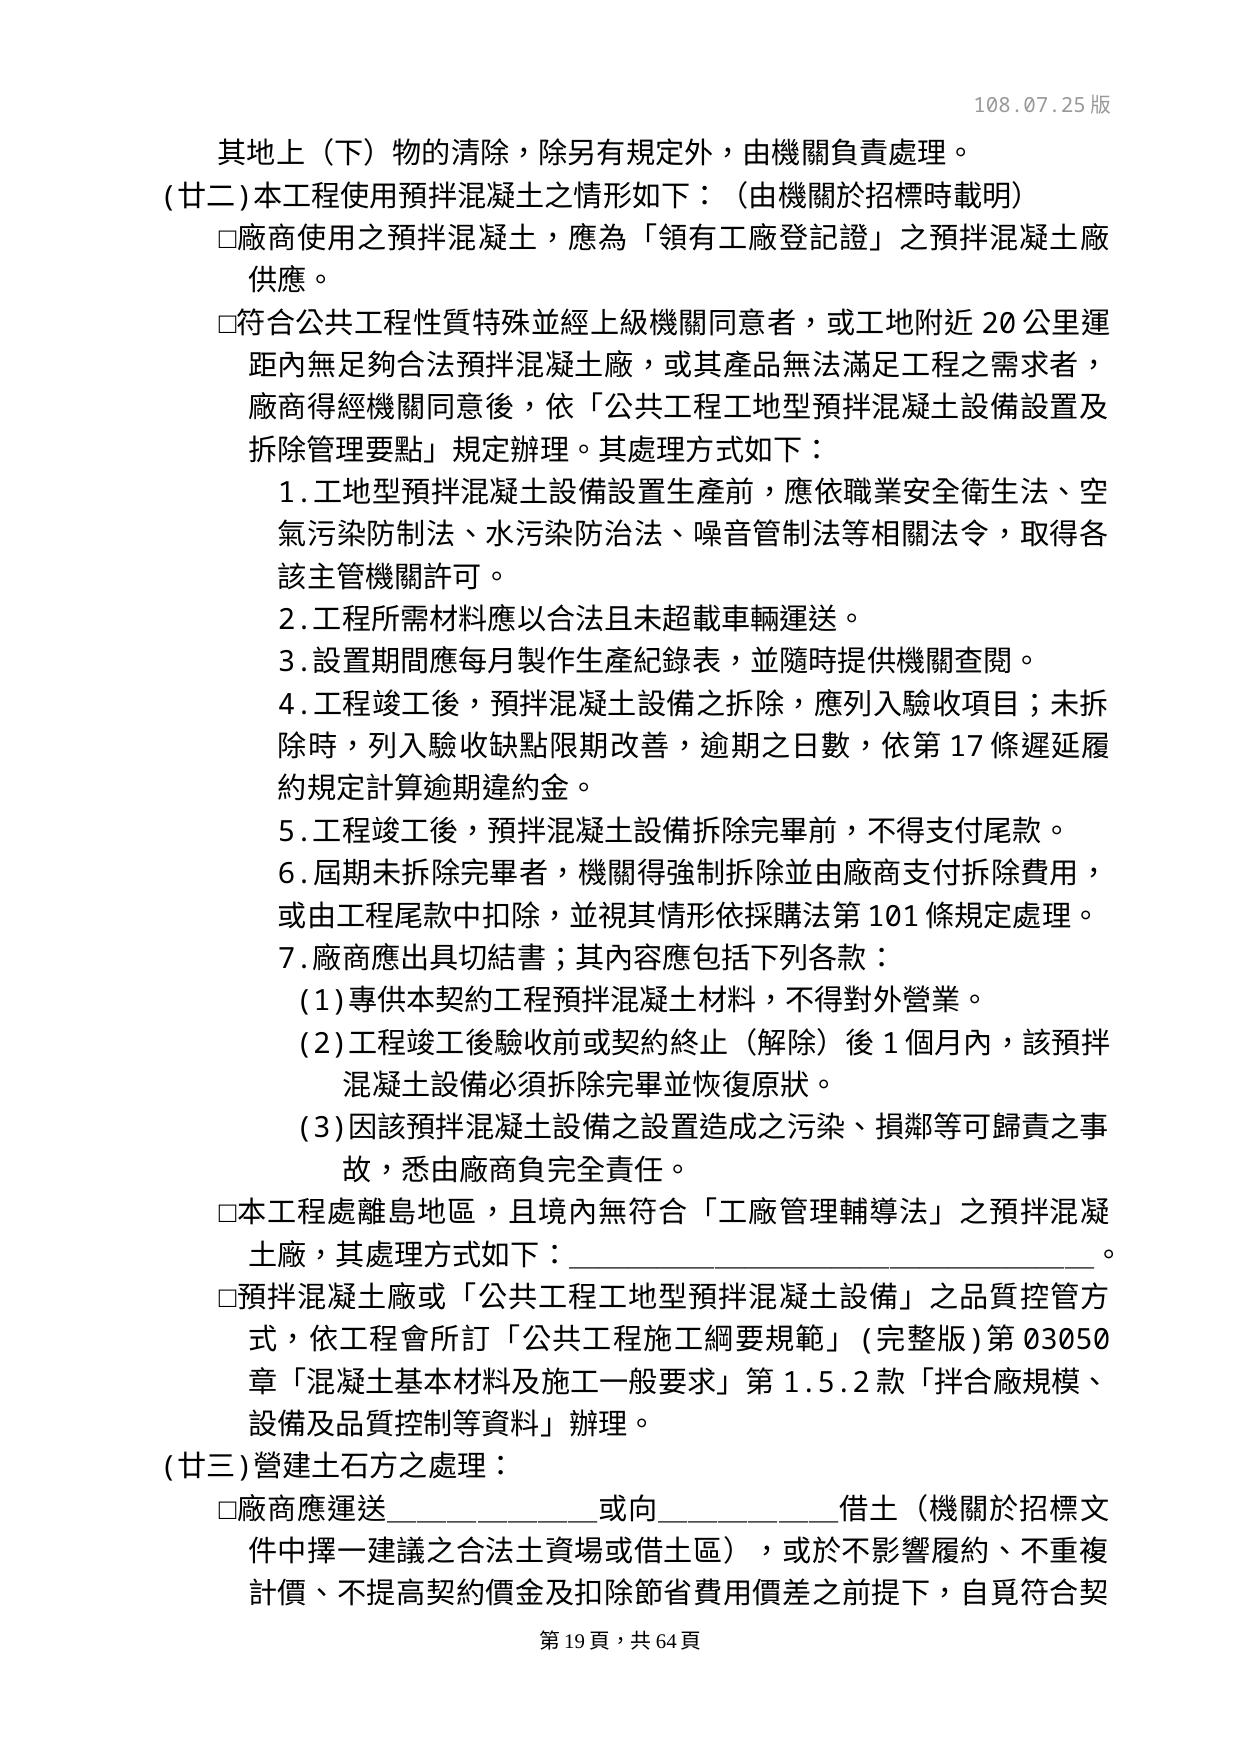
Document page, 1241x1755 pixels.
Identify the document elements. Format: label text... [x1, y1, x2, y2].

text 2.工程所需材料應以合法且未超載車輛運送。 [278, 596, 1110, 638]
text 6.屆期未拆除完畢者，機關得強制拆除並由廠商支付拆除費用，或由工程尾款中扣除，並視其情形依採購法第101條規定處理。 [278, 850, 1110, 934]
text □本工程處離島地區，且境內無符合「工廠管理輔導法」之預拌混凝土廠，其處理方式如下：＿＿＿＿＿＿＿＿＿＿＿＿＿＿＿＿＿＿。 [218, 1189, 1110, 1273]
text (3)因該預拌混凝土設備之設置造成之污染、損鄰等可歸責之事故，悉由廠商負完全責任。 [295, 1104, 1110, 1189]
text □廠商使用之預拌混凝土，應為「領有工廠登記證」之預拌混凝土廠供應。 [218, 214, 1110, 299]
text 1.工地型預拌混凝土設備設置生產前，應依職業安全衛生法、空氣污染防制法、水污染防治法、噪音管制法等相關法令，取得各該主管機關許可。 [278, 468, 1110, 596]
text 4.工程竣工後，預拌混凝土設備之拆除，應列入驗收項目；未拆除時，列入驗收缺點限期改善，逾期之日數，依第17條遲延履約規定計算逾期違約金。 [278, 680, 1110, 807]
text □預拌混凝土廠或「公共工程工地型預拌混凝土設備」之品質控管方式，依工程會所訂「公共工程施工綱要規範」(完整版)第03050章「混凝土基本材料及施工一般要求」第1.5.2款「拌合廠規模、設備及品質控制等資料」辦理。 [218, 1273, 1110, 1443]
text 3.設置期間應每月製作生產紀錄表，並隨時提供機關查閱。 [278, 638, 1110, 680]
text (廿一)契約使用之土地，由機關於開工前提供，其地界由機關指定。如因機關未及時提供土地，致廠商未能依時履約者，廠商得依第7條第3款規定，申請延長履約期限；因此增加之必要費用，由機關負擔。該土地之使用如有任何糾紛，除因可歸責於廠商所致者外，由機關負責；其地上（下）物的清除，除另有規定外，由機關負責處理。 [159, 130, 1110, 172]
text (2)工程竣工後驗收前或契約終止（解除）後1個月內，該預拌混凝土設備必須拆除完畢並恢復原狀。 [295, 1019, 1110, 1104]
text □符合公共工程性質特殊並經上級機關同意者，或工地附近20公里運距內無足夠合法預拌混凝土廠，或其產品無法滿足工程之需求者，廠商得經機關同意後，依「公共工程工地型預拌混凝土設備設置及拆除管理要點」規定辦理。其處理方式如下： [218, 299, 1110, 468]
text 7.廠商應出具切結書；其內容應包括下列各款： [278, 934, 1110, 977]
text (1)專供本契約工程預拌混凝土材料，不得對外營業。 [295, 977, 1110, 1019]
text 5.工程竣工後，預拌混凝土設備拆除完畢前，不得支付尾款。 [278, 807, 1110, 850]
text (廿二)本工程使用預拌混凝土之情形如下：（由機關於招標時載明） [159, 172, 1110, 214]
text □廠商應運送＿＿＿＿＿＿＿或向＿＿＿＿＿＿借土（機關於招標文件中擇一建議之合法土資場或借土區），或於不影響履約、不重複計價、不提高契約價金及扣除節省費用價差之前提下，自覓符合契 [218, 1485, 1110, 1612]
text (廿三)營建土石方之處理： [159, 1443, 1110, 1485]
